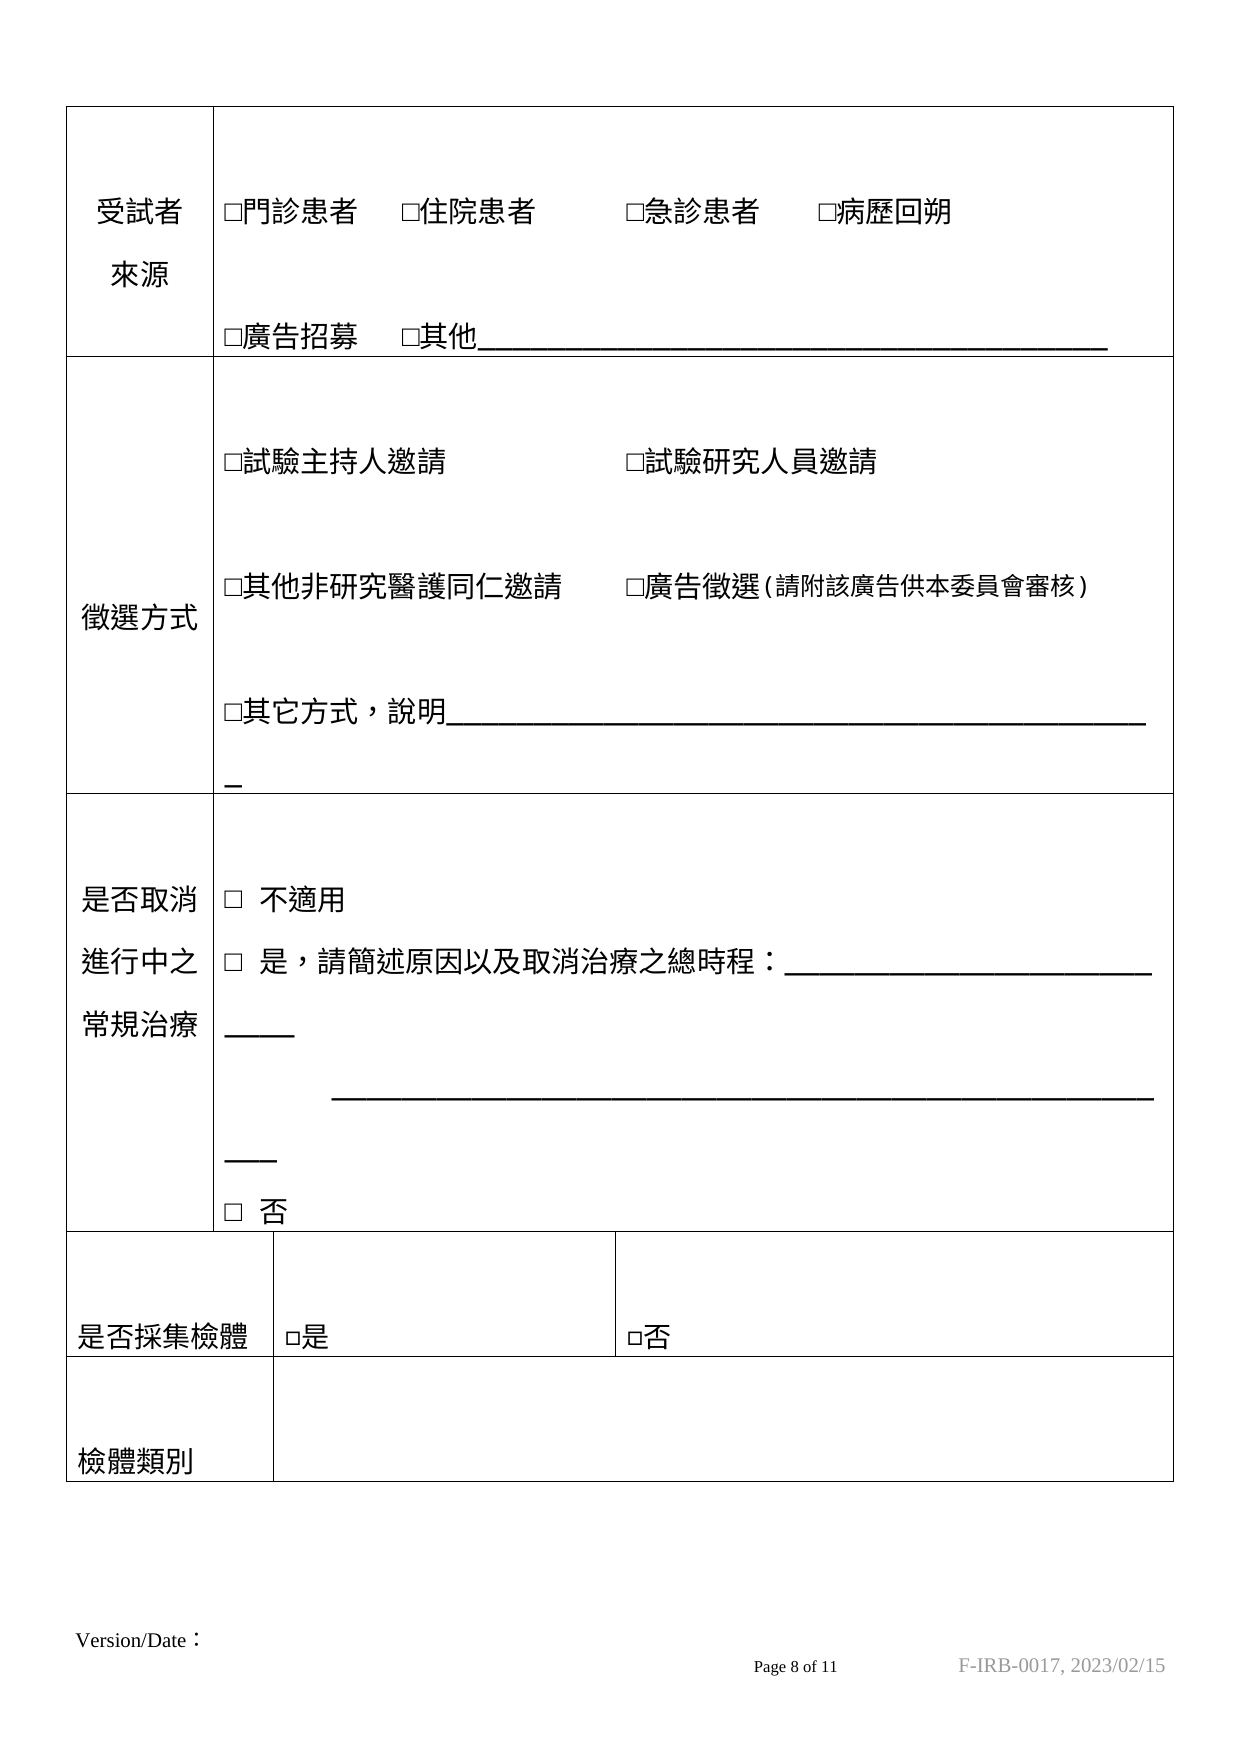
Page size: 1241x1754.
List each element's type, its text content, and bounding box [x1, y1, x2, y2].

table_cell □其他非研究醫護同仁邀請 [214, 481, 615, 606]
table_cell □其他____________________________________ [391, 231, 1173, 356]
table_cell 徵選方式 [67, 357, 213, 793]
table_cell □住院患者 [391, 107, 615, 231]
table_cell □病歷回朔 [807, 107, 1173, 231]
table_cell 受試者 來源 [67, 107, 213, 356]
table_cell □ 不適用 □ 是，請簡述原因以及取消治療之總時程：_________________________ __________________________________________________ □ 否 [214, 794, 1173, 1231]
table_cell □廣告徵選(請附該廣告供本委員會審核) [615, 481, 1173, 606]
table_cell □其它方式，說明_________________________________________ [214, 606, 1173, 793]
table_cell □門診患者 [214, 107, 391, 231]
table_cell □試驗主持人邀請 [214, 357, 615, 481]
table_cell □試驗研究人員邀請 [615, 357, 1173, 481]
table_cell [274, 1357, 1173, 1481]
table_cell □否 [616, 1232, 1173, 1356]
table_cell □廣告招募 [214, 231, 391, 356]
table_cell 檢體類別 [67, 1357, 273, 1481]
table_cell □急診患者 [615, 107, 807, 231]
table_cell □是 [274, 1232, 615, 1356]
table_cell 是否採集檢體 [67, 1232, 273, 1356]
table_cell 是否取消進行中之常規治療 [67, 794, 213, 1231]
